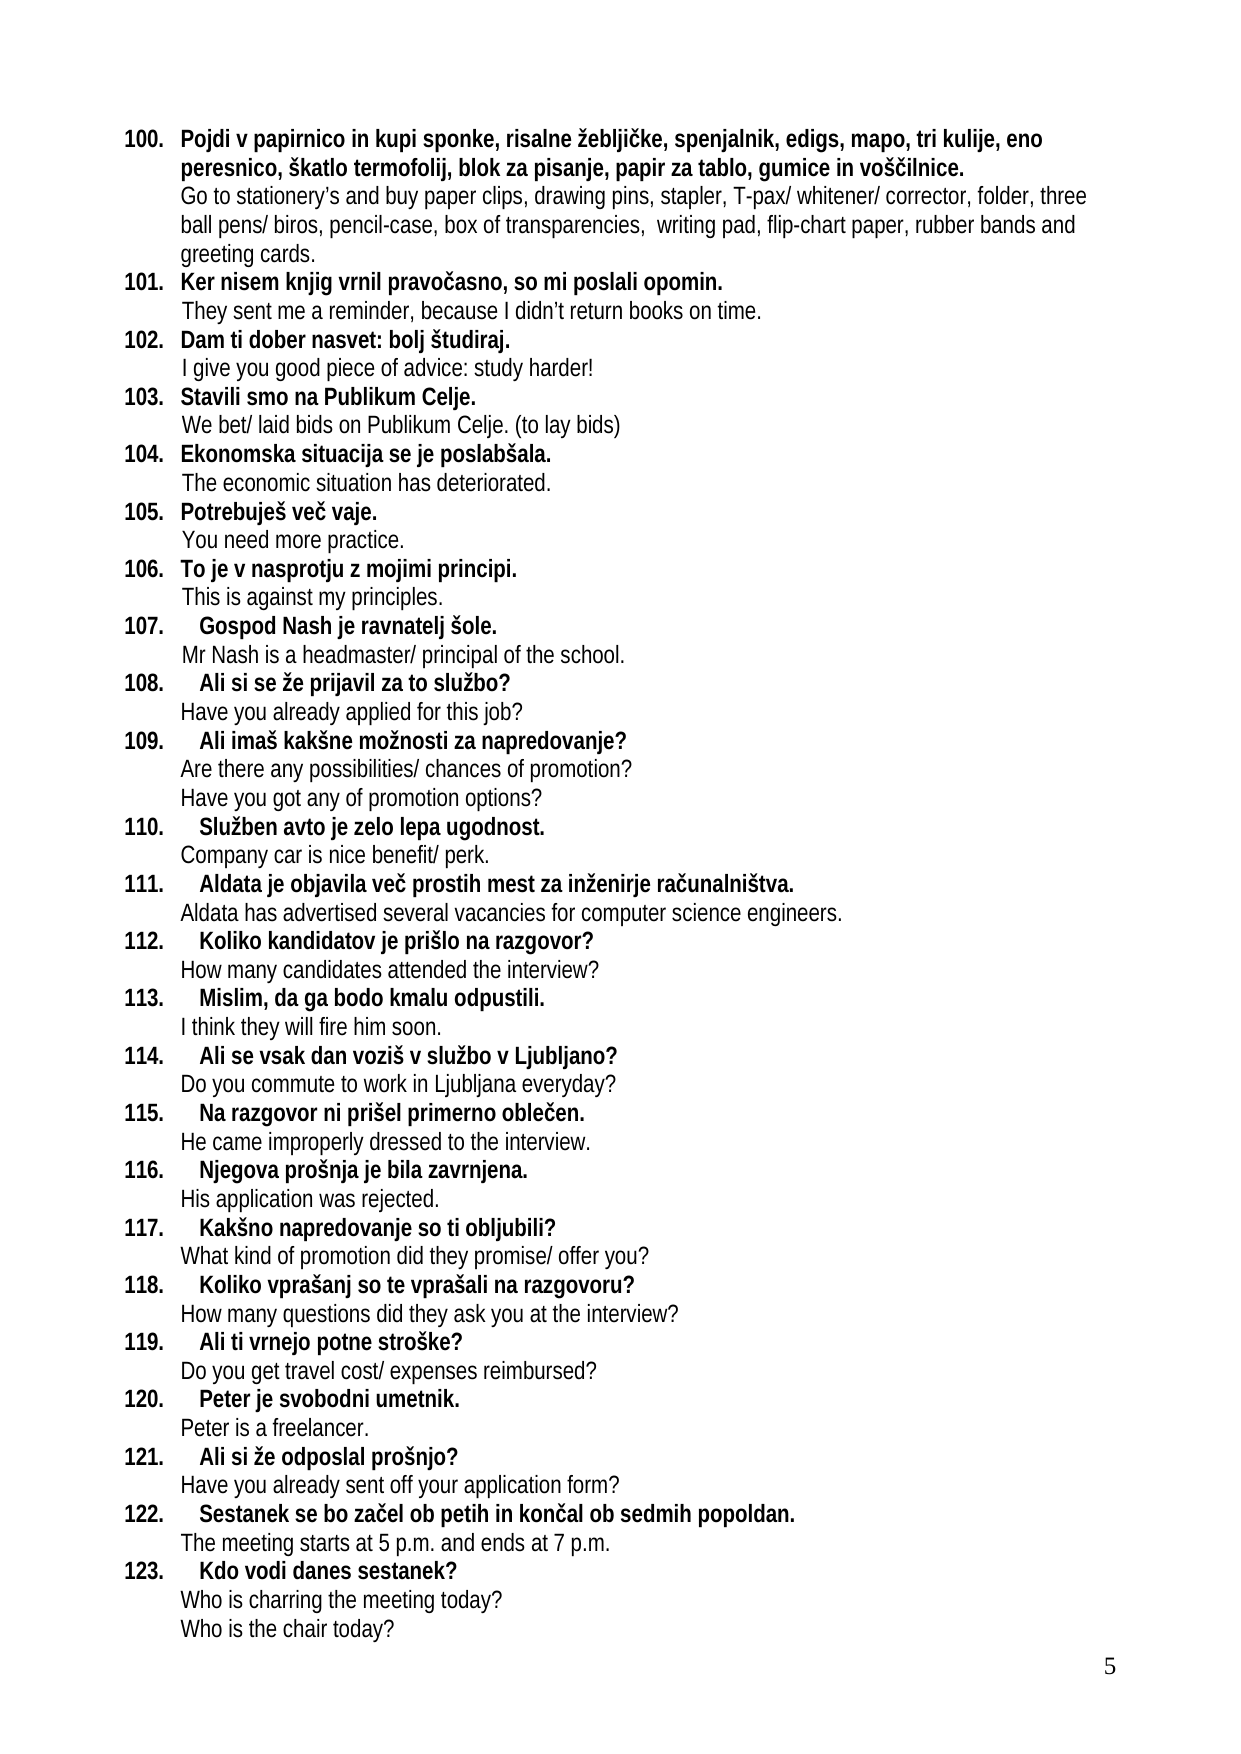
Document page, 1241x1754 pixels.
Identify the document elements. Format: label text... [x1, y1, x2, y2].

list Kakšno napredovanje so ti obljubili? [124, 1213, 1116, 1241]
text Are there any possibilities/ chances of promotion? [180, 754, 1116, 783]
text They sent me a reminder, because I didn’t return books on time. [180, 296, 1116, 324]
list Ali ti vrnejo potne stroške? [124, 1327, 1116, 1356]
list Kdo vodi danes sestanek? [124, 1556, 1116, 1585]
list Pojdi v papirnico in kupi sponke, risalne žebljičke, spenjalnik, edigs, mapo, tri kulije, eno peresnico, škatlo termofolij, blok za pisanje, papir za tablo, gumice in voščilnice. [124, 124, 1116, 181]
text I think they will fire him soon. [180, 1012, 1116, 1041]
list Ker nisem knjig vrnil pravočasno, so mi poslali opomin. [124, 267, 1116, 296]
text His application was rejected. [180, 1184, 1116, 1213]
list Stavili smo na Publikum Celje. [124, 382, 1116, 411]
text Go to stationery’s and buy paper clips, drawing pins, stapler, T-pax/ whitener/ corrector, folder, three ball pens/ biros, pencil-case, box of transparencies, writing pad, flip-chart paper, rubber bands and greeting cards. [180, 181, 1116, 267]
list Ali se vsak dan voziš v službo v Ljubljano? [124, 1041, 1116, 1069]
list Koliko kandidatov je prišlo na razgovor? [124, 926, 1116, 955]
text This is against my principles. [180, 582, 1116, 611]
text Peter is a freelancer. [180, 1413, 1116, 1442]
text Who is the chair today? [180, 1614, 1116, 1642]
text You need more practice. [180, 525, 1116, 554]
text Mr Nash is a headmaster/ principal of the school. [180, 640, 1116, 668]
list Gospod Nash je ravnatelj šole. [124, 611, 1116, 640]
text Do you get travel cost/ expenses reimbursed? [180, 1356, 1116, 1384]
list Sestanek se bo začel ob petih in končal ob sedmih popoldan. [124, 1499, 1116, 1528]
list Mislim, da ga bodo kmalu odpustili. [124, 983, 1116, 1012]
list Aldata je objavila več prostih mest za inženirje računalništva. [124, 869, 1116, 897]
list Dam ti dober nasvet: bolj študiraj. [124, 324, 1116, 353]
text We bet/ laid bids on Publikum Celje. (to lay bids) [180, 411, 1116, 439]
list Potrebuješ več vaje. [124, 496, 1116, 525]
text I give you good piece of advice: study harder! [180, 353, 1116, 382]
text The meeting starts at 5 p.m. and ends at 7 p.m. [180, 1528, 1116, 1556]
text How many questions did they ask you at the interview? [180, 1298, 1116, 1327]
list Koliko vprašanj so te vprašali na razgovoru? [124, 1270, 1116, 1298]
list Na razgovor ni prišel primerno oblečen. [124, 1098, 1116, 1127]
list Ekonomska situacija se je poslabšala. [124, 439, 1116, 468]
list Peter je svobodni umetnik. [124, 1384, 1116, 1413]
text What kind of promotion did they promise/ offer you? [180, 1241, 1116, 1270]
text Do you commute to work in Ljubljana everyday? [180, 1069, 1116, 1098]
list Služben avto je zelo lepa ugodnost. [124, 812, 1116, 840]
text Aldata has advertised several vacancies for computer science engineers. [180, 897, 1116, 926]
text He came improperly dressed to the interview. [180, 1127, 1116, 1155]
list Ali si že odposlal prošnjo? [124, 1442, 1116, 1470]
text Company car is nice benefit/ perk. [180, 840, 1116, 869]
list Njegova prošnja je bila zavrnjena. [124, 1155, 1116, 1184]
text How many candidates attended the interview? [180, 955, 1116, 983]
list To je v nasprotju z mojimi principi. [124, 554, 1116, 582]
list Ali imaš kakšne možnosti za napredovanje? [124, 726, 1116, 754]
text Who is charring the meeting today? [180, 1585, 1116, 1614]
list Ali si se že prijavil za to službo? [124, 668, 1116, 697]
text Have you already sent off your application form? [180, 1470, 1116, 1499]
text The economic situation has deteriorated. [180, 468, 1116, 496]
text Have you already applied for this job? [180, 697, 1116, 726]
text Have you got any of promotion options? [180, 783, 1116, 812]
